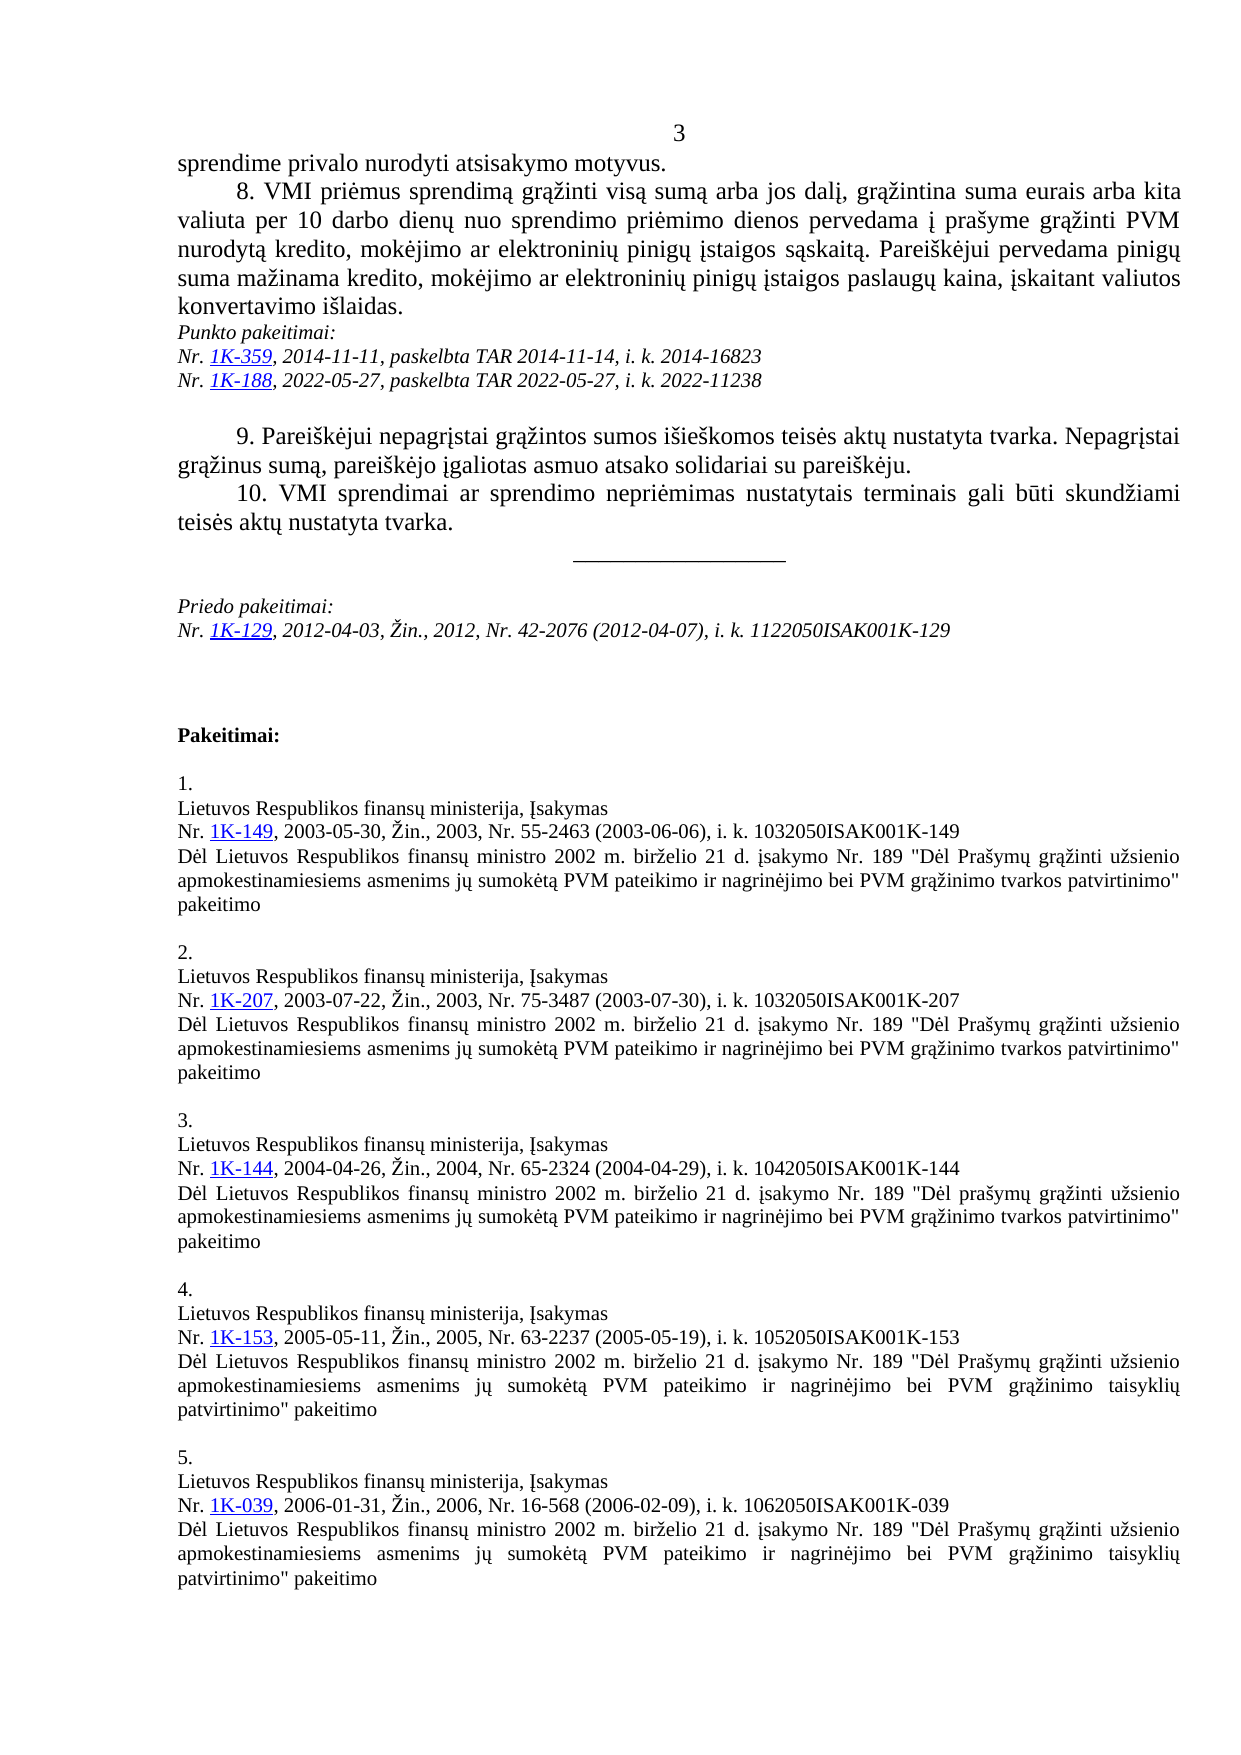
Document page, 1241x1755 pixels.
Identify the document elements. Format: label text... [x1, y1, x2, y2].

text Nr. 1K-207, 2003-07-22, Žin., 2003, Nr. 75-3487 (2003-07-30), i. k. 1032050ISAK001K-207 [177, 988, 1181, 1012]
text 8. VMI priėmus sprendimą grąžinti visą sumą arba jos dalį, grąžintina suma eurais arba kita valiuta per 10 darbo dienų nuo sprendimo priėmimo dienos pervedama į prašyme grąžinti PVM nurodytą kredito, mokėjimo ar elektroninių pinigų įstaigos sąskaitą. Pareiškėjui pervedama pinigų suma mažinama kredito, mokėjimo ar elektroninių pinigų įstaigos paslaugų kaina, įskaitant valiutos konvertavimo išlaidas. [177, 176, 1181, 320]
text Nr. 1K-188, 2022-05-27, paskelbta TAR 2022-05-27, i. k. 2022-11238 [177, 368, 1181, 392]
text Lietuvos Respublikos finansų ministerija, Įsakymas [177, 1301, 1181, 1325]
text Lietuvos Respublikos finansų ministerija, Įsakymas [177, 1469, 1181, 1493]
text 4. [177, 1277, 1181, 1301]
text 1. [177, 771, 1181, 795]
text 3. [177, 1108, 1181, 1132]
text 2. [177, 940, 1181, 964]
text 10. VMI sprendimai ar sprendimo nepriėmimas nustatytais terminais gali būti skundžiami teisės aktų nustatyta tvarka. [177, 478, 1181, 536]
text Nr. 1K-149, 2003-05-30, Žin., 2003, Nr. 55-2463 (2003-06-06), i. k. 1032050ISAK001K-149 [177, 819, 1181, 843]
text Lietuvos Respublikos finansų ministerija, Įsakymas [177, 964, 1181, 988]
text Lietuvos Respublikos finansų ministerija, Įsakymas [177, 1132, 1181, 1156]
text _________________ [177, 536, 1181, 565]
text 9. Pareiškėjui nepagrįstai grąžintos sumos išieškomos teisės aktų nustatyta tvarka. Nepagrįstai grąžinus sumą, pareiškėjo įgaliotas asmuo atsako solidariai su pareiškėju. [177, 421, 1181, 478]
text 5. [177, 1445, 1181, 1469]
text Nr. 1K-144, 2004-04-26, Žin., 2004, Nr. 65-2324 (2004-04-29), i. k. 1042050ISAK001K-144 [177, 1156, 1181, 1180]
text Dėl Lietuvos Respublikos finansų ministro 2002 m. birželio 21 d. įsakymo Nr. 189 "Dėl Prašymų grąžinti užsienio apmokestinamiesiems asmenims jų sumokėtą PVM pateikimo ir nagrinėjimo bei PVM grąžinimo tvarkos patvirtinimo" pakeitimo [177, 843, 1181, 916]
text Lietuvos Respublikos finansų ministerija, Įsakymas [177, 795, 1181, 819]
text Pakeitimai: [177, 723, 1181, 747]
text Nr. 1K-039, 2006-01-31, Žin., 2006, Nr. 16-568 (2006-02-09), i. k. 1062050ISAK001K-039 [177, 1493, 1181, 1517]
text Nr. 1K-129, 2012-04-03, Žin., 2012, Nr. 42-2076 (2012-04-07), i. k. 1122050ISAK001K-129 [177, 618, 1181, 642]
text Dėl Lietuvos Respublikos finansų ministro 2002 m. birželio 21 d. įsakymo Nr. 189 "Dėl Prašymų grąžinti užsienio apmokestinamiesiems asmenims jų sumokėtą PVM pateikimo ir nagrinėjimo bei PVM grąžinimo taisyklių patvirtinimo" pakeitimo [177, 1349, 1181, 1421]
text Dėl Lietuvos Respublikos finansų ministro 2002 m. birželio 21 d. įsakymo Nr. 189 "Dėl Prašymų grąžinti užsienio apmokestinamiesiems asmenims jų sumokėtą PVM pateikimo ir nagrinėjimo bei PVM grąžinimo tvarkos patvirtinimo" pakeitimo [177, 1012, 1181, 1084]
text sprendime privalo nurodyti atsisakymo motyvus. [177, 148, 1181, 176]
text Nr. 1K-359, 2014-11-11, paskelbta TAR 2014-11-14, i. k. 2014-16823 [177, 344, 1181, 368]
text Punkto pakeitimai: [177, 320, 1181, 344]
text Priedo pakeitimai: [177, 593, 1181, 618]
text Dėl Lietuvos Respublikos finansų ministro 2002 m. birželio 21 d. įsakymo Nr. 189 "Dėl prašymų grąžinti užsienio apmokestinamiesiems asmenims jų sumokėtą PVM pateikimo ir nagrinėjimo bei PVM grąžinimo tvarkos patvirtinimo" pakeitimo [177, 1180, 1181, 1253]
text Dėl Lietuvos Respublikos finansų ministro 2002 m. birželio 21 d. įsakymo Nr. 189 "Dėl Prašymų grąžinti užsienio apmokestinamiesiems asmenims jų sumokėtą PVM pateikimo ir nagrinėjimo bei PVM grąžinimo taisyklių patvirtinimo" pakeitimo [177, 1517, 1181, 1589]
text Nr. 1K-153, 2005-05-11, Žin., 2005, Nr. 63-2237 (2005-05-19), i. k. 1052050ISAK001K-153 [177, 1325, 1181, 1349]
